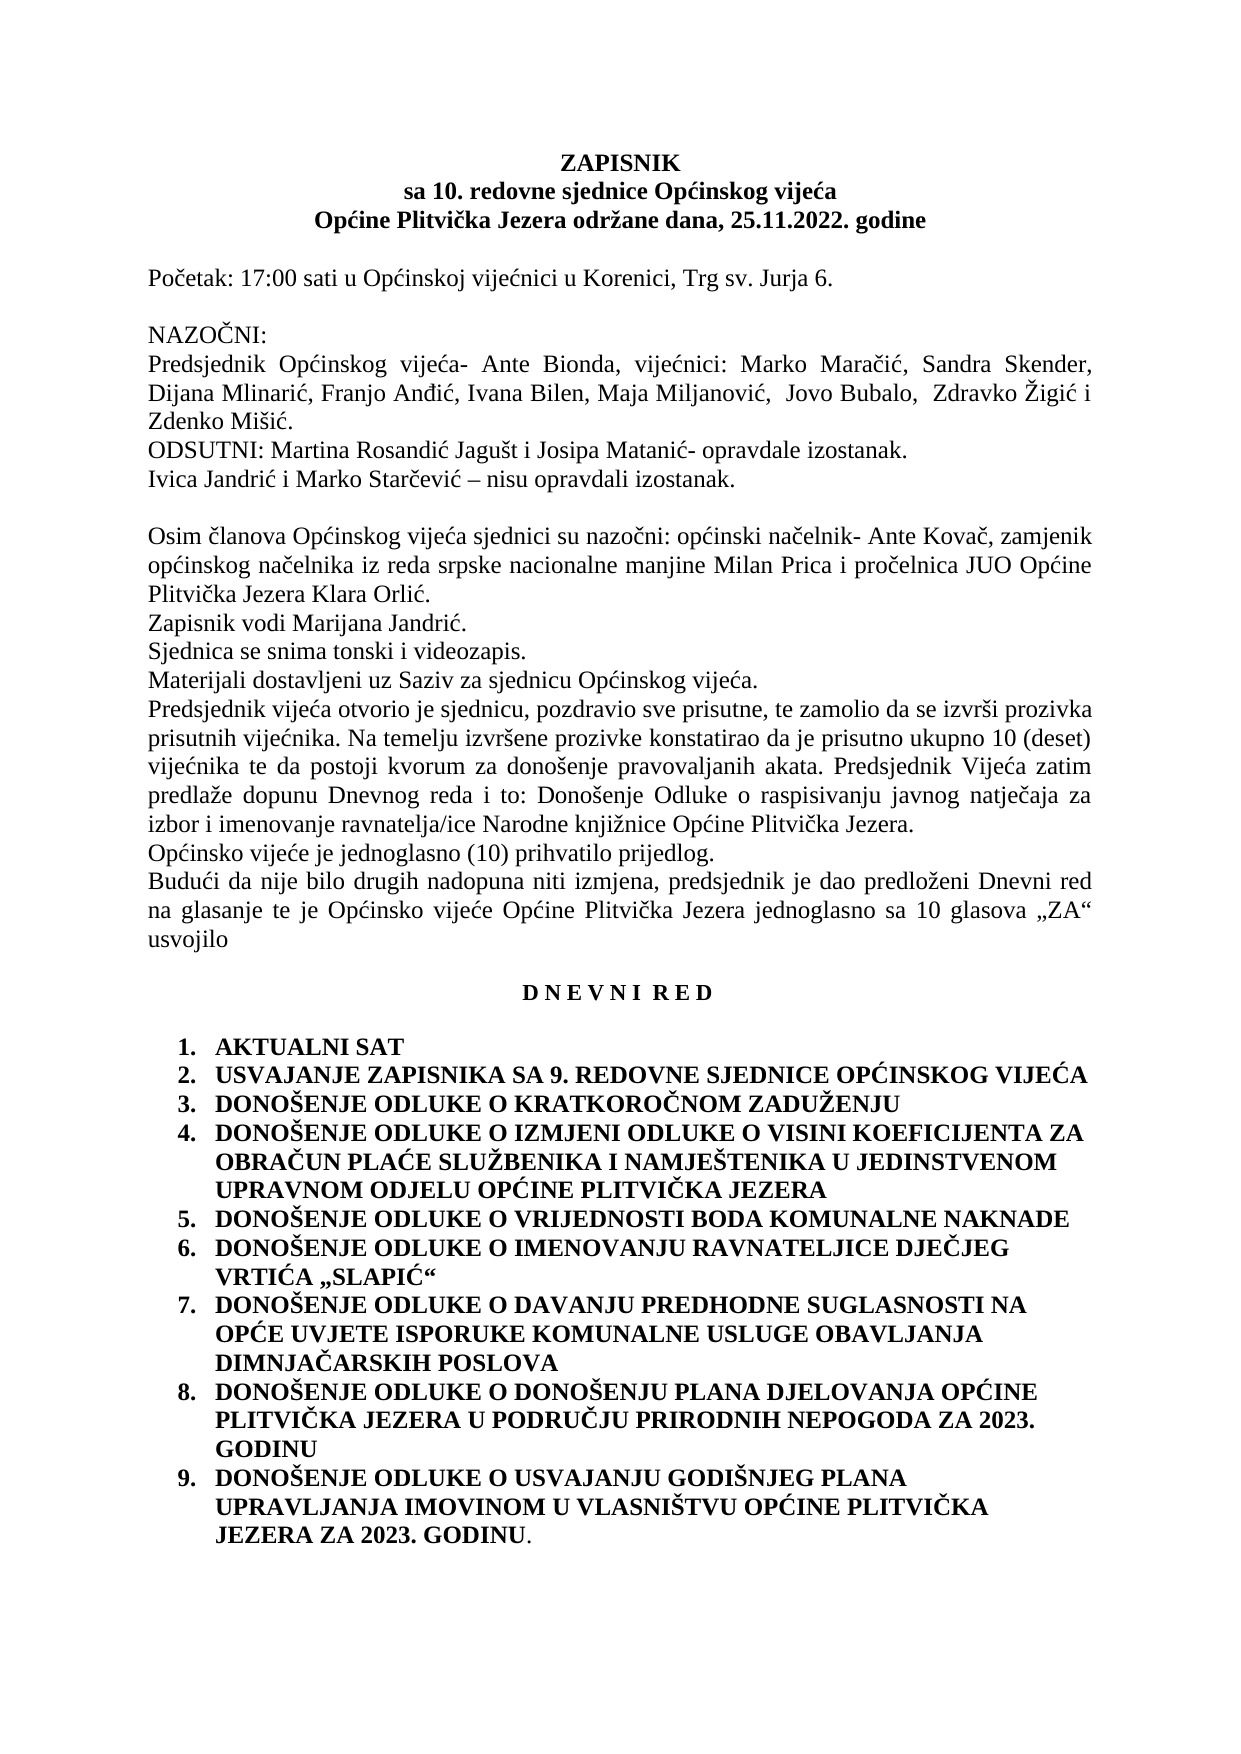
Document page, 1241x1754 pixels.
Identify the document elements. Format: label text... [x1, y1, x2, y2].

list DONOŠENJE ODLUKE O IZMJENI ODLUKE O VISINI KOEFICIJENTA ZA OBRAČUN PLAĆE SLUŽBENIKA I NAMJEŠTENIKA U JEDINSTVENOM UPRAVNOM ODJELU OPĆINE PLITVIČKA JEZERA [177, 1118, 1093, 1204]
text NAZOČNI: [148, 320, 1093, 349]
text Općinsko vijeće je jednoglasno (10) prihvatilo prijedlog. [148, 838, 1093, 866]
text sa 10. redovne sjednice Općinskog vijeća [148, 176, 1093, 205]
text Osim članova Općinskog vijeća sjednici su nazočni: općinski načelnik- Ante Kovač, zamjenik općinskog načelnika iz reda srpske nacionalne manjine Milan Prica i pročelnica JUO Općine Plitvička Jezera Klara Orlić. [148, 521, 1093, 608]
text Predsjednik Općinskog vijeća- Ante Bionda, vijećnici: Marko Maračić, Sandra Skender, Dijana Mlinarić, Franjo Anđić, Ivana Bilen, Maja Miljanović, Jovo Bubalo, Zdravko Žigić i Zdenko Mišić. [148, 349, 1093, 435]
list DONOŠENJE ODLUKE O DAVANJU PREDHODNE SUGLASNOSTI NA OPĆE UVJETE ISPORUKE KOMUNALNE USLUGE OBAVLJANJA DIMNJAČARSKIH POSLOVA [177, 1290, 1093, 1377]
text Ivica Jandrić i Marko Starčević – nisu opravdali izostanak. [148, 464, 1093, 493]
list DONOŠENJE ODLUKE O USVAJANJU GODIŠNJEG PLANA UPRAVLJANJA IMOVINOM U VLASNIŠTVU OPĆINE PLITVIČKA JEZERA ZA 2023. GODINU. [177, 1463, 1093, 1549]
list AKTUALNI SAT [177, 1032, 1093, 1060]
text Početak: 17:00 sati u Općinskoj vijećnici u Korenici, Trg sv. Jurja 6. [148, 263, 1093, 291]
text ZAPISNIK [148, 148, 1093, 176]
list DONOŠENJE ODLUKE O KRATKOROČNOM ZADUŽENJU [177, 1089, 1093, 1118]
text Materijali dostavljeni uz Saziv za sjednicu Općinskog vijeća. [148, 665, 1093, 694]
text Sjednica se snima tonski i videozapis. [148, 636, 1093, 665]
text Zapisnik vodi Marijana Jandrić. [148, 608, 1093, 636]
text ODSUTNI: Martina Rosandić Jagušt i Josipa Matanić- opravdale izostanak. [148, 435, 1093, 464]
text Budući da nije bilo drugih nadopuna niti izmjena, predsjednik je dao predloženi Dnevni red na glasanje te je Općinsko vijeće Općine Plitvička Jezera jednoglasno sa 10 glasova „ZA“ usvojilo [148, 866, 1093, 953]
list DONOŠENJE ODLUKE O VRIJEDNOSTI BODA KOMUNALNE NAKNADE [177, 1204, 1093, 1233]
list DONOŠENJE ODLUKE O IMENOVANJU RAVNATELJICE DJEČJEG VRTIĆA „SLAPIĆ“ [177, 1233, 1093, 1290]
list DONOŠENJE ODLUKE O DONOŠENJU PLANA DJELOVANJA OPĆINE PLITVIČKA JEZERA U PODRUČJU PRIRODNIH NEPOGODA ZA 2023. GODINU [177, 1377, 1093, 1463]
text D N E V N I R E D [148, 979, 1093, 1005]
list USVAJANJE ZAPISNIKA SA 9. REDOVNE SJEDNICE OPĆINSKOG VIJEĆA [177, 1060, 1093, 1089]
text Predsjednik vijeća otvorio je sjednicu, pozdravio sve prisutne, te zamolio da se izvrši prozivka prisutnih vijećnika. Na temelju izvršene prozivke konstatirao da je prisutno ukupno 10 (deset) vijećnika te da postoji kvorum za donošenje pravovaljanih akata. Predsjednik Vijeća zatim predlaže dopunu Dnevnog reda i to: Donošenje Odluke o raspisivanju javnog natječaja za izbor i imenovanje ravnatelja/ice Narodne knjižnice Općine Plitvička Jezera. [148, 694, 1093, 838]
text Općine Plitvička Jezera održane dana, 25.11.2022. godine [148, 205, 1093, 234]
